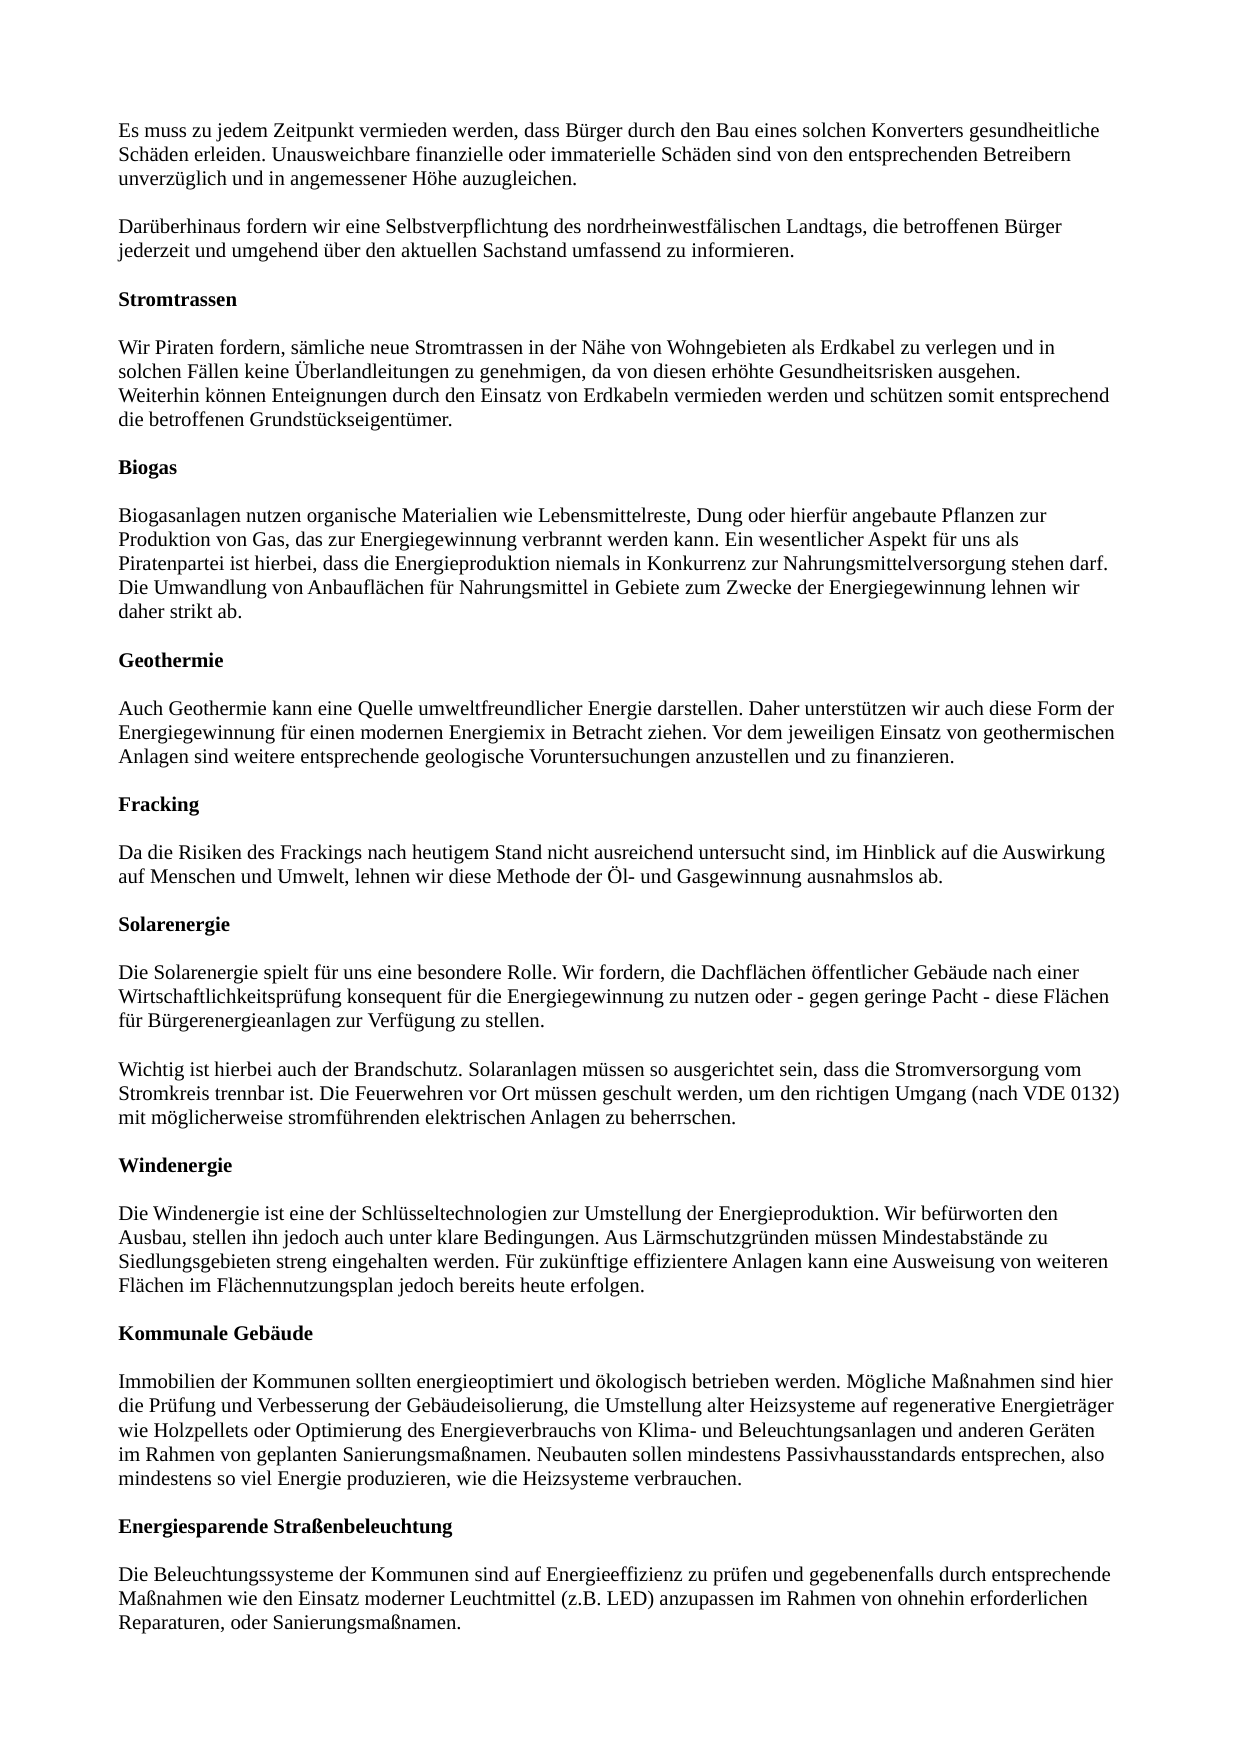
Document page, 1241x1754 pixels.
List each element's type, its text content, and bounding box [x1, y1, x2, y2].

text Die Beleuchtungssysteme der Kommunen sind auf Energieeffizienz zu prüfen und gegebenenfalls durch entsprechende Maßnahmen wie den Einsatz moderner Leuchtmittel (z.B. LED) anzupassen im Rahmen von ohnehin erforderlichen Reparaturen, oder Sanierungsmaßnamen. [118, 1562, 1122, 1634]
text Biogas [118, 455, 1122, 479]
text Energiesparende Straßenbeleuchtung [118, 1514, 1122, 1538]
text Biogasanlagen nutzen organische Materialien wie Lebensmittelreste, Dung oder hierfür angebaute Pflanzen zur Produktion von Gas, das zur Energiegewinnung verbrannt werden kann. Ein wesentlicher Aspekt für uns als Piratenpartei ist hierbei, dass die Energieproduktion niemals in Konkurrenz zur Nahrungsmittelversorgung stehen darf. Die Umwandlung von Anbauflächen für Nahrungsmittel in Gebiete zum Zwecke der Energiegewinnung lehnen wir daher strikt ab. [118, 503, 1122, 623]
text Fracking [118, 792, 1122, 816]
text Auch Geothermie kann eine Quelle umweltfreundlicher Energie darstellen. Daher unterstützen wir auch diese Form der Energiegewinnung für einen modernen Energiemix in Betracht ziehen. Vor dem jeweiligen Einsatz von geothermischen Anlagen sind weitere entsprechende geologische Voruntersuchungen anzustellen und zu finanzieren. [118, 696, 1122, 768]
text Geothermie [118, 647, 1122, 672]
text Es muss zu jedem Zeitpunkt vermieden werden, dass Bürger durch den Bau eines solchen Konverters gesundheitliche Schäden erleiden. Unausweichbare finanzielle oder immaterielle Schäden sind von den entsprechenden Betreibern unverzüglich und in angemessener Höhe auzugleichen. [118, 118, 1122, 190]
text Die Solarenergie spielt für uns eine besondere Rolle. Wir fordern, die Dachflächen öffentlicher Gebäude nach einer Wirtschaftlichkeitsprüfung konsequent für die Energiegewinnung zu nutzen oder - gegen geringe Pacht - diese Flächen für Bürgerenergieanlagen zur Verfügung zu stellen. [118, 960, 1122, 1032]
text Die Windenergie ist eine der Schlüsseltechnologien zur Umstellung der Energieproduktion. Wir befürworten den Ausbau, stellen ihn jedoch auch unter klare Bedingungen. Aus Lärmschutzgründen müssen Mindestabstände zu Siedlungsgebieten streng eingehalten werden. Für zukünftige effizientere Anlagen kann eine Ausweisung von weiteren Flächen im Flächennutzungsplan jedoch bereits heute erfolgen. [118, 1201, 1122, 1297]
text Wichtig ist hierbei auch der Brandschutz. Solaranlagen müssen so ausgerichtet sein, dass die Stromversorgung vom Stromkreis trennbar ist. Die Feuerwehren vor Ort müssen geschult werden, um den richtigen Umgang (nach VDE 0132) mit möglicherweise stromführenden elektrischen Anlagen zu beherrschen. [118, 1057, 1122, 1129]
text Kommunale Gebäude [118, 1321, 1122, 1345]
text Solarenergie [118, 912, 1122, 936]
text Weiterhin können Enteignungen durch den Einsatz von Erdkabeln vermieden werden und schützen somit entsprechend die betroffenen Grundstückseigentümer. [118, 383, 1122, 431]
text Stromtrassen [118, 287, 1122, 311]
text Da die Risiken des Frackings nach heutigem Stand nicht ausreichend untersucht sind, im Hinblick auf die Auswirkung auf Menschen und Umwelt, lehnen wir diese Methode der Öl- und Gasgewinnung ausnahmslos ab. [118, 840, 1122, 888]
text Immobilien der Kommunen sollten energieoptimiert und ökologisch betrieben werden. Mögliche Maßnahmen sind hier die Prüfung und Verbesserung der Gebäudeisolierung, die Umstellung alter Heizsysteme auf regenerative Energieträger wie Holzpellets oder Optimierung des Energieverbrauchs von Klima- und Beleuchtungsanlagen und anderen Geräten im Rahmen von geplanten Sanierungsmaßnamen. Neubauten sollen mindestens Passivhausstandards entsprechen, also mindestens so viel Energie produzieren, wie die Heizsysteme verbrauchen. [118, 1369, 1122, 1490]
text Windenergie [118, 1153, 1122, 1177]
text Darüberhinaus fordern wir eine Selbstverpflichtung des nordrheinwestfälischen Landtags, die betroffenen Bürger jederzeit und umgehend über den aktuellen Sachstand umfassend zu informieren. [118, 214, 1122, 262]
text Wir Piraten fordern, sämliche neue Stromtrassen in der Nähe von Wohngebieten als Erdkabel zu verlegen und in solchen Fällen keine Überlandleitungen zu genehmigen, da von diesen erhöhte Gesundheitsrisken ausgehen. [118, 335, 1122, 383]
